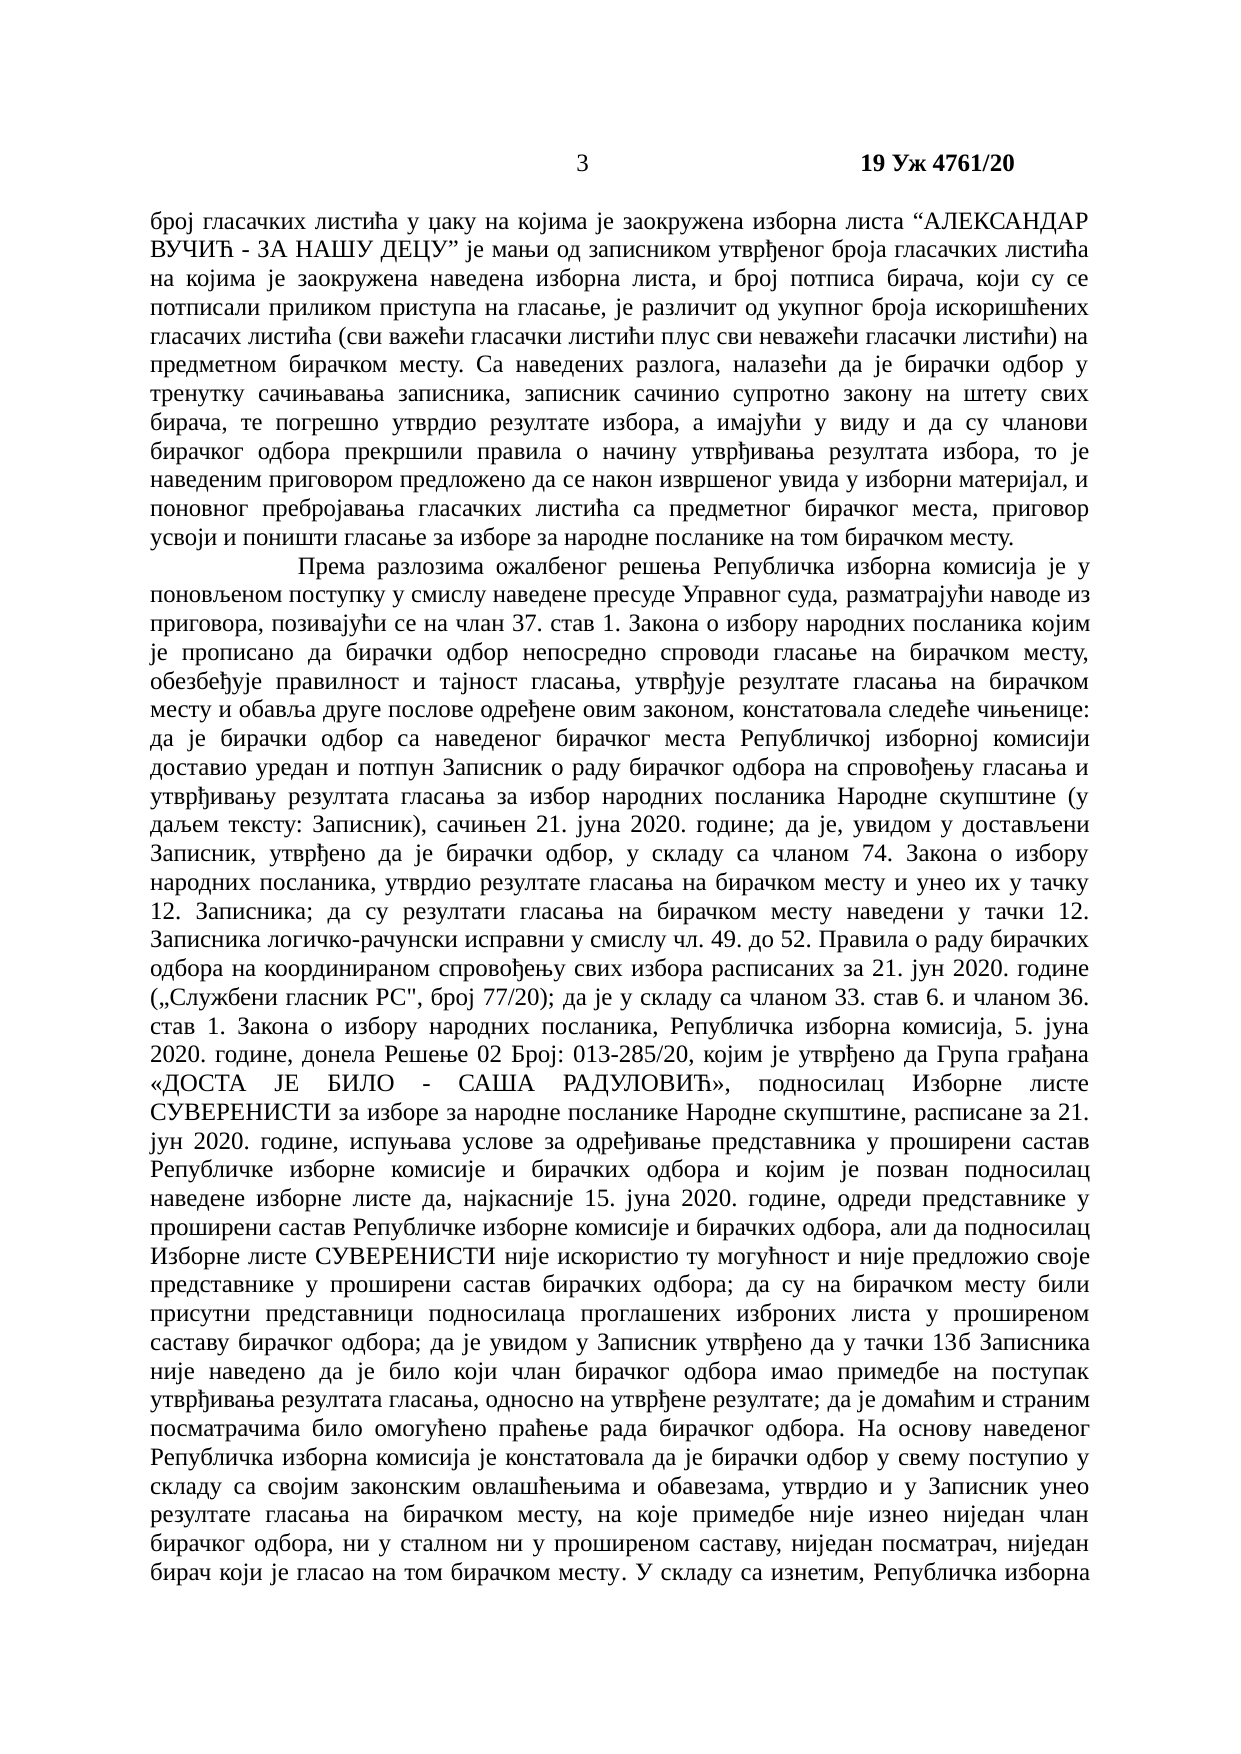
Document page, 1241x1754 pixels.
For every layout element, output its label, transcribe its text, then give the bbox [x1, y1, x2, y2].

text број гласачких листића у џаку на којима је заокружена изборна листа “АЛЕКСАНДАР ВУЧИЋ - ЗА НАШУ ДЕЦУ” је мањи од записником утврђеног броја гласачких листића на којима је заокружена наведена изборна листа, и број потписа бирача, који су се потписали приликом приступа на гласање, је различит од укупног броја искоришћених гласачих листића (сви важећи гласачки листићи плус сви неважећи гласачки листићи) на предметном бирачком месту. Са наведених разлога, налазећи да је бирачки одбор у тренутку сачињавања записника, записник сачинио супротно закону на штету свих бирача, те погрешно утврдио резултате избора, а имајући у виду и да су чланови бирачког одбора прекршили правила о начину утврђивања резултата избора, то је наведеним приговором предложено да се након извршеног увида у изборни материјал, и поновног пребројавања гласачких листића са предметног бирачког места, приговор усвоји и поништи гласање за изборе за народне посланике на том бирачком месту. [150, 206, 1090, 551]
text Према разлозима ожалбеног решења Републичка изборна комисија је у поновљеном поступку у смислу наведене пресуде Управног суда, разматрајући наводе из приговора, позивајући се на члан 37. став 1. Закона о избору народних посланика којим је прописано да бирачки одбор непосредно спроводи гласање на бирачком месту, обезбеђује правилност и тајност гласања, утврђује резултате гласања на бирачком месту и обавља друге послове одређене овим законом, констатовала следеће чињенице: да је бирачки одбор са наведеног бирачког места Републичкој изборној комисији доставио уредан и потпун Записник о раду бирачког одбора на спровођењу гласања и утврђивању резултата гласања за избор народних посланика Народне скупштине (у даљем тексту: Записник), сачињен 21. јуна 2020. године; да је, увидом у достављени Записник, утврђено да је бирачки одбор, у складу са чланом 74. Закона о избору народних посланика, утврдио резултате гласања на бирачком месту и унео их у тачку 12. Записника; да су резултати гласања на бирачком месту наведени у тачки 12. Записника логичко-рачунски исправни у смислу чл. 49. до 52. Правила о раду бирачких одбора на координираном спровођењу свих избора расписаних за 21. јун 2020. године („Службени гласник РС", број 77/20); да је у складу са чланом 33. став 6. и чланом 36. став 1. Закона о избору народних посланика, Републичка изборна комисија, 5. јуна 2020. године, донела Решење 02 Број: 013-285/20, којим је утврђено да Група грађана «ДОСТА ЈЕ БИЛО - САША РАДУЛОВИЋ», подносилац Изборне листе СУВЕРЕНИСТИ за изборе за народне посланике Народне скупштине, расписане за 21. јун 2020. године, испуњава услове за одређивање представника у проширени састав Републичке изборне комисије и бирачких одбора и којим је позван подносилац наведене изборне листе да, најкасније 15. јуна 2020. године, одреди представнике у проширени састав Републичке изборне комисије и бирачких одбора, али да подносилац Изборне листе СУВЕРЕНИСТИ није искористио ту могућност и није предложио своје представнике у проширени састав бирачких одбора; да су на бирачком месту били присутни представници подносилаца проглашених изброних листа у проширеном саставу бирачког одбора; да је увидом у Записник утврђено да у тачки 13б Записника није наведено да је било који члан бирачког одбора имао примедбе на поступак утврђивања резултата гласања, односно на утврђене резултате; да је домаћим и страним посматрачима било омогућено праћење рада бирачког одбора. На основу наведеног Републичка изборна комисија је констатовала да је бирачки одбор у свему поступио у складу са својим законским овлашћењима и обавезама, утврдио и у Записник унео резултате гласања на бирачком месту, на које примедбе није изнео ниједан члан бирачког одбора, ни у сталном ни у проширеном саставу, ниједан посматрач, ниједан бирач који је гласао на том бирачком месту. У складу са изнетим, Републичка изборна [150, 551, 1090, 1586]
